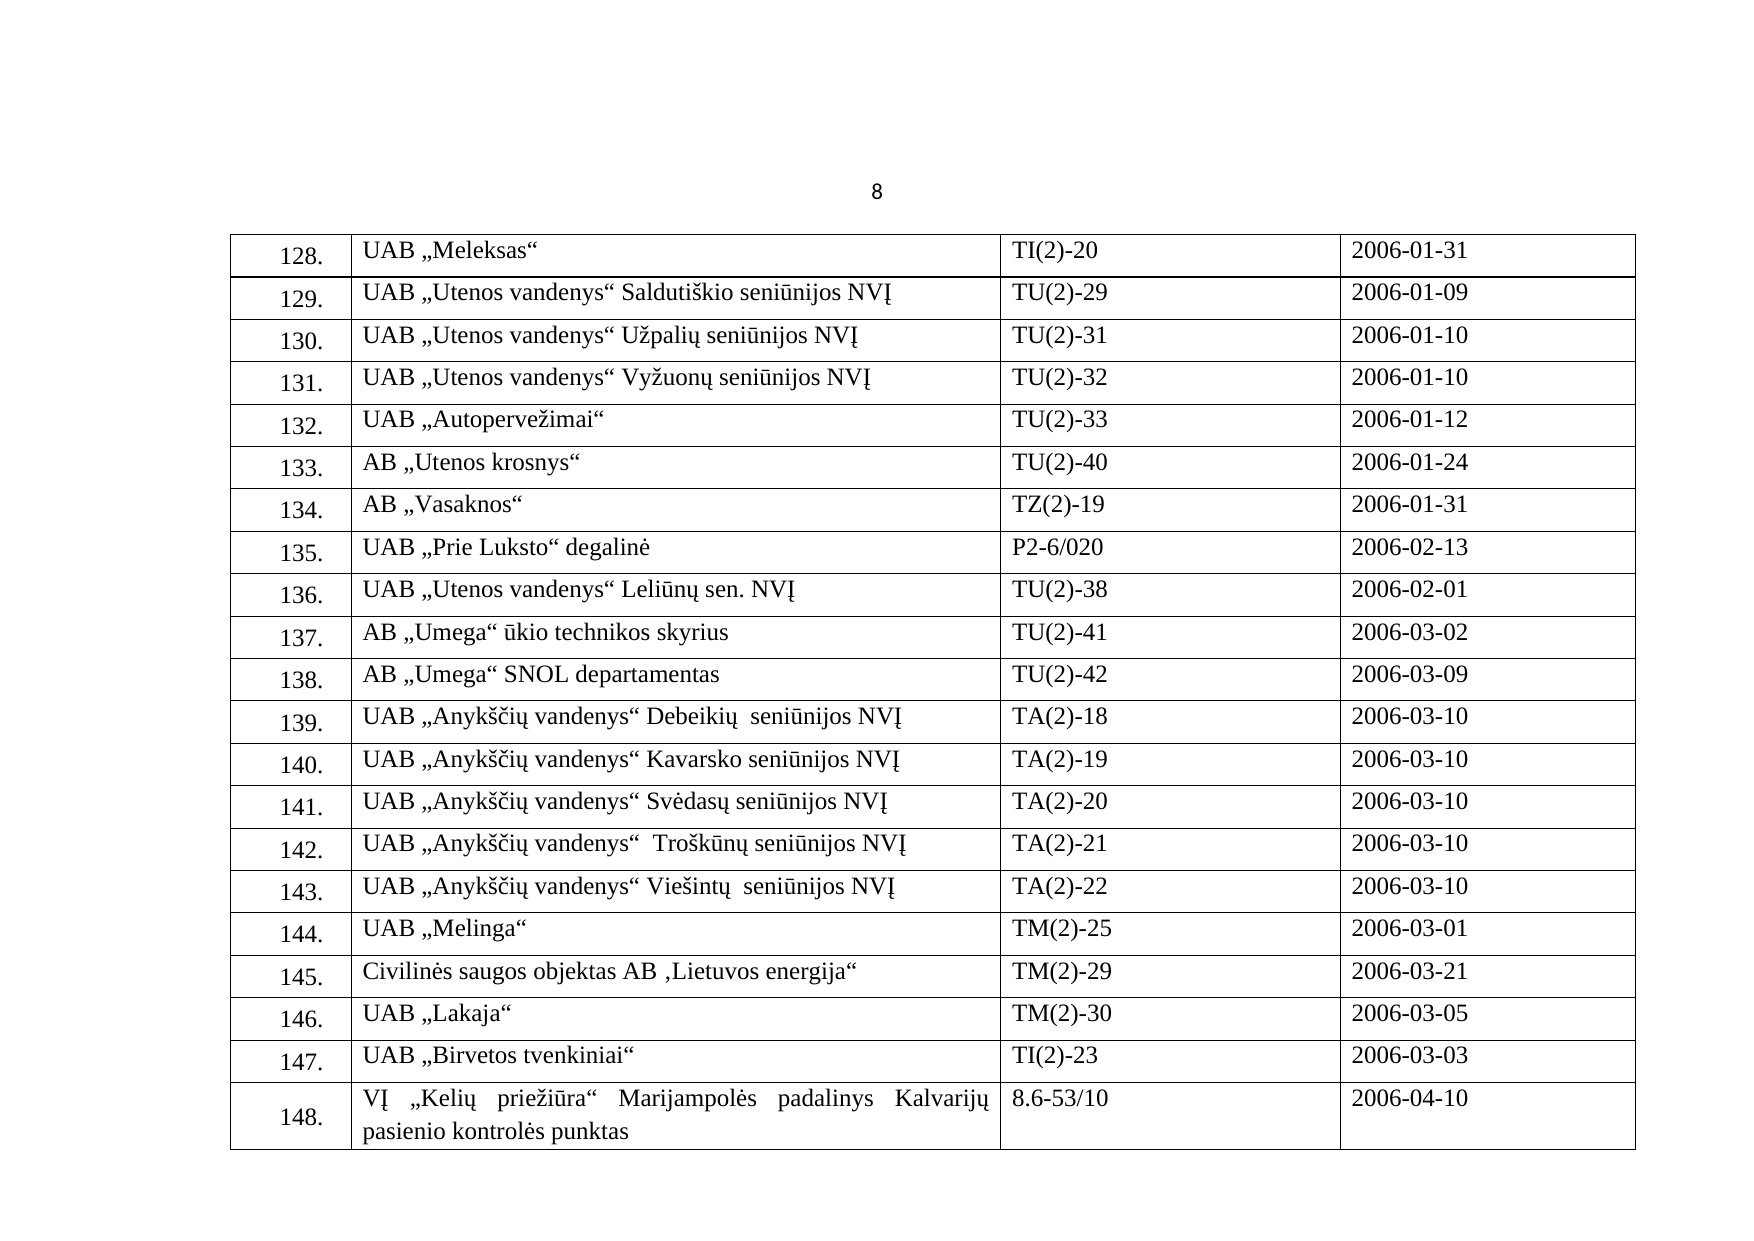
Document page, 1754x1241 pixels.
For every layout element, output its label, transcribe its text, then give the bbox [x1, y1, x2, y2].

table_cell 138. [231, 659, 351, 700]
table_cell 136. [231, 574, 351, 616]
table_cell Civilinės saugos objektas AB ‚Lietuvos energija“ [352, 956, 1000, 997]
table_cell TA(2)-19 [1001, 744, 1340, 785]
table_cell TM(2)-25 [1001, 913, 1340, 955]
table_cell 2006-02-13 [1341, 532, 1635, 573]
table_cell UAB „Utenos vandenys“ Leliūnų sen. NVĮ [352, 574, 1000, 616]
table_cell 2006-01-10 [1341, 362, 1635, 403]
table_cell TU(2)-40 [1001, 447, 1340, 488]
table_cell 2006-04-10 [1341, 1083, 1635, 1149]
table_cell UAB „Meleksas“ [352, 235, 1000, 276]
table_cell TM(2)-30 [1001, 998, 1340, 1039]
table_cell 129. [231, 278, 351, 319]
table_cell 2006-03-10 [1341, 786, 1635, 827]
table_cell UAB „Anykščių vandenys“ Viešintų seniūnijos NVĮ [352, 871, 1000, 912]
table_cell 146. [231, 998, 351, 1039]
table_cell TU(2)-29 [1001, 278, 1340, 319]
table_cell 135. [231, 532, 351, 573]
table_cell 2006-01-10 [1341, 320, 1635, 361]
table_cell TU(2)-33 [1001, 405, 1340, 446]
table_cell TA(2)-21 [1001, 829, 1340, 870]
table_cell TU(2)-31 [1001, 320, 1340, 361]
table_cell 2006-03-10 [1341, 744, 1635, 785]
table_cell 2006-03-01 [1341, 913, 1635, 955]
table_cell 133. [231, 447, 351, 488]
table_cell TU(2)-32 [1001, 362, 1340, 403]
table_cell AB „Umega“ SNOL departamentas [352, 659, 1000, 700]
table_cell 134. [231, 489, 351, 531]
table_cell TU(2)-41 [1001, 617, 1340, 658]
table_cell TA(2)-20 [1001, 786, 1340, 827]
table_cell UAB „Anykščių vandenys“ Debeikių seniūnijos NVĮ [352, 701, 1000, 743]
table_cell 137. [231, 617, 351, 658]
table_cell 139. [231, 701, 351, 743]
table_cell 2006-01-31 [1341, 489, 1635, 531]
table_cell P2-6/020 [1001, 532, 1340, 573]
table_cell 2006-03-10 [1341, 829, 1635, 870]
table_cell TM(2)-29 [1001, 956, 1340, 997]
table_cell 143. [231, 871, 351, 912]
table_cell 132. [231, 405, 351, 446]
table_cell 2006-01-24 [1341, 447, 1635, 488]
table_cell 2006-03-10 [1341, 701, 1635, 743]
table_cell UAB „Utenos vandenys“ Vyžuonų seniūnijos NVĮ [352, 362, 1000, 403]
table_cell UAB „Utenos vandenys“ Užpalių seniūnijos NVĮ [352, 320, 1000, 361]
table_cell 128. [231, 235, 351, 276]
table_cell UAB „Anykščių vandenys“ Svėdasų seniūnijos NVĮ [352, 786, 1000, 827]
table_cell 2006-03-02 [1341, 617, 1635, 658]
table_cell 131. [231, 362, 351, 403]
table_cell VĮ „Kelių priežiūra“ Marijampolės padalinys Kalvarijų pasienio kontrolės punktas [352, 1083, 1000, 1149]
table_cell TZ(2)-19 [1001, 489, 1340, 531]
table_cell 2006-03-03 [1341, 1041, 1635, 1082]
table_cell 142. [231, 829, 351, 870]
table_cell AB „Utenos krosnys“ [352, 447, 1000, 488]
table_cell UAB „Lakaja“ [352, 998, 1000, 1039]
table_cell UAB „Anykščių vandenys“ Troškūnų seniūnijos NVĮ [352, 829, 1000, 870]
table_cell AB „Vasaknos“ [352, 489, 1000, 531]
table_cell TA(2)-18 [1001, 701, 1340, 743]
table_cell AB „Umega“ ūkio technikos skyrius [352, 617, 1000, 658]
table_cell 140. [231, 744, 351, 785]
table_cell 145. [231, 956, 351, 997]
table_cell 2006-03-10 [1341, 871, 1635, 912]
table_cell 2006-01-09 [1341, 278, 1635, 319]
table_cell 144. [231, 913, 351, 955]
table_cell UAB „Melinga“ [352, 913, 1000, 955]
table_cell UAB „Autopervežimai“ [352, 405, 1000, 446]
table_cell 2006-02-01 [1341, 574, 1635, 616]
table_cell 147. [231, 1041, 351, 1082]
table_cell TU(2)-42 [1001, 659, 1340, 700]
table_cell 8.6-53/10 [1001, 1083, 1340, 1149]
table_cell 2006-01-12 [1341, 405, 1635, 446]
table_cell TA(2)-22 [1001, 871, 1340, 912]
table_cell UAB „Prie Luksto“ degalinė [352, 532, 1000, 573]
table_cell 130. [231, 320, 351, 361]
table_cell UAB „Utenos vandenys“ Saldutiškio seniūnijos NVĮ [352, 278, 1000, 319]
table_cell TU(2)-38 [1001, 574, 1340, 616]
table_cell UAB „Birvetos tvenkiniai“ [352, 1041, 1000, 1082]
table_cell 2006-03-21 [1341, 956, 1635, 997]
table_cell 2006-03-09 [1341, 659, 1635, 700]
table_cell TI(2)-20 [1001, 235, 1340, 276]
table_cell 141. [231, 786, 351, 827]
table_cell 2006-01-31 [1341, 235, 1635, 276]
table_cell 148. [231, 1083, 351, 1149]
table_cell 2006-03-05 [1341, 998, 1635, 1039]
table_cell UAB „Anykščių vandenys“ Kavarsko seniūnijos NVĮ [352, 744, 1000, 785]
table_cell TI(2)-23 [1001, 1041, 1340, 1082]
